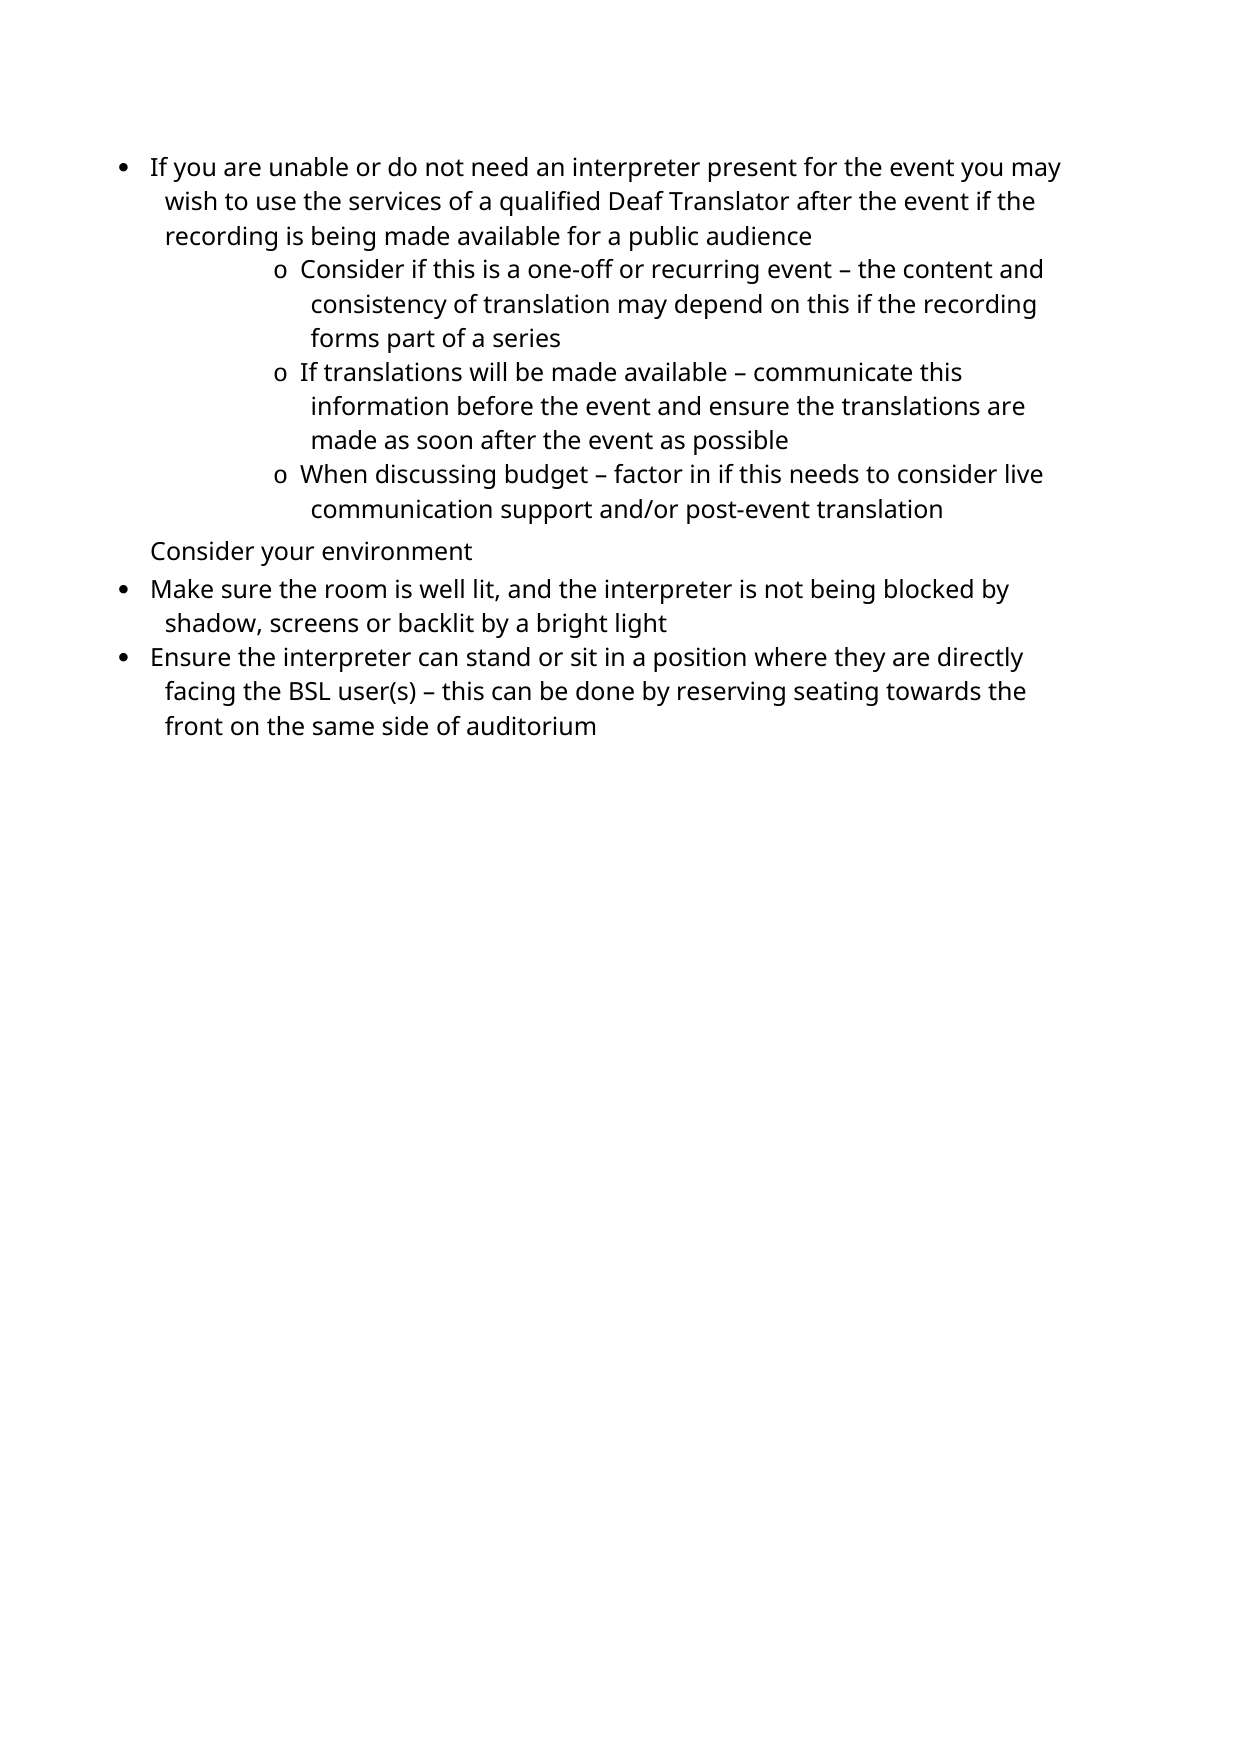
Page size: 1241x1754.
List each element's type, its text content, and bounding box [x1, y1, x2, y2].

list When discussing budget – factor in if this needs to consider live communication support and/or post-event translation [262, 457, 1090, 525]
list Make sure the room is well lit, and the interpreter is not being blocked by shadow, screens or backlit by a bright light [104, 572, 1090, 640]
list Ensure the interpreter can stand or sit in a position where they are directly facing the BSL user(s) – this can be done by reserving seating towards the front on the same side of auditorium [104, 640, 1090, 742]
list If translations will be made available – communicate this information before the event and ensure the translations are made as soon after the event as possible [262, 354, 1090, 457]
list Consider if this is a one-off or recurring event – the content and consistency of translation may depend on this if the recording forms part of a series [262, 252, 1090, 354]
list If you are unable or do not need an interpreter present for the event you may wish to use the services of a qualified Deaf Translator after the event if the recording is being made available for a public audience [104, 150, 1090, 252]
subtitle Consider your environment [150, 534, 1090, 568]
